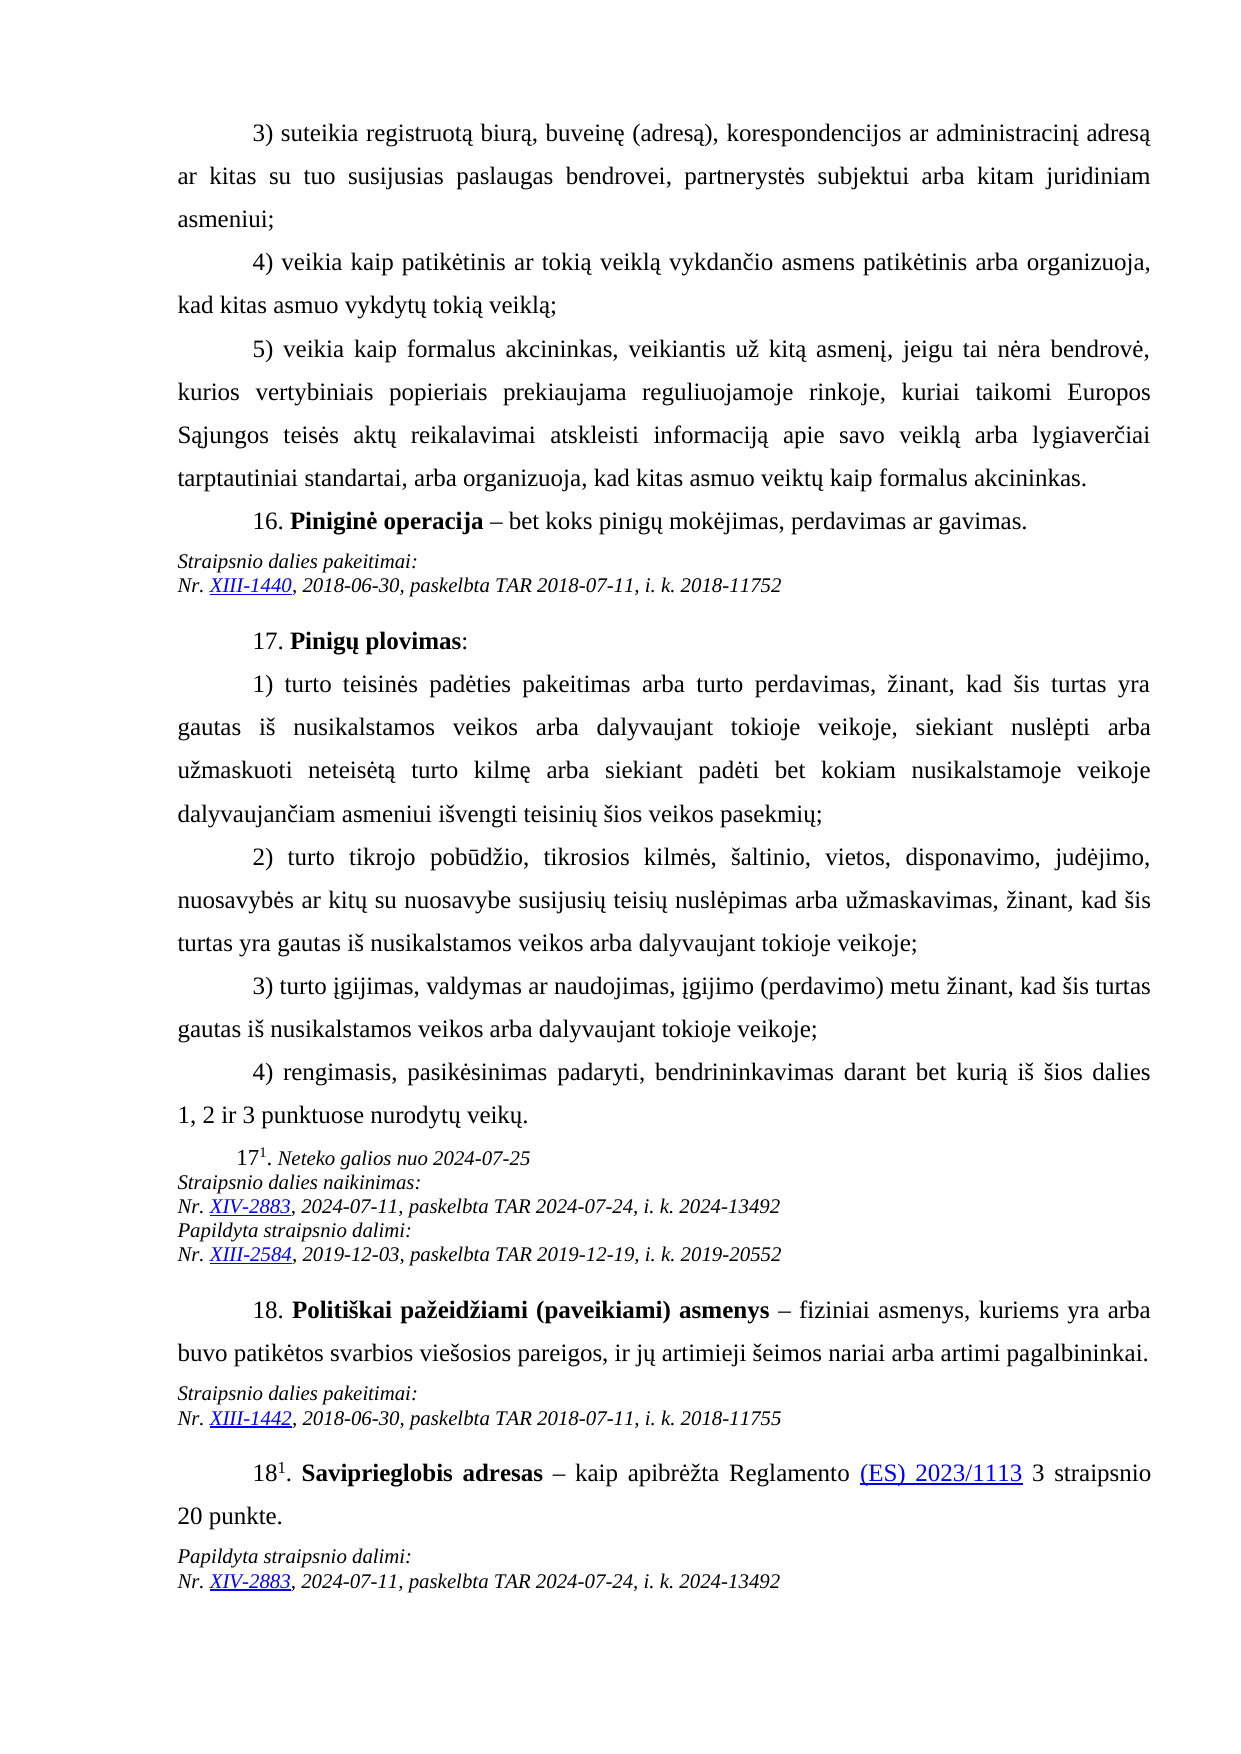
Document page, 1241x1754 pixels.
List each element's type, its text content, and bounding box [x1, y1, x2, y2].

text 3) suteikia registruotą biurą, buveinę (adresą), korespondencijos ar administracinį adresą ar kitas su tuo susijusias paslaugas bendrovei, partnerystės subjektui arba kitam juridiniam asmeniui; [177, 118, 1152, 233]
text 4) veikia kaip patikėtinis ar tokią veiklą vykdančio asmens patikėtinis arba organizuoja, kad kitas asmuo vykdytų tokią veiklą; [177, 247, 1152, 319]
text 2) turto tikrojo pobūdžio, tikrosios kilmės, šaltinio, vietos, disponavimo, judėjimo, nuosavybės ar kitų su nuosavybe susijusių teisių nuslėpimas arba užmaskavimas, žinant, kad šis turtas yra gautas iš nusikalstamos veikos arba dalyvaujant tokioje veikoje; [177, 842, 1152, 957]
text Papildyta straipsnio dalimi: [177, 1218, 1152, 1242]
text 16. Piniginė operacija – bet koks pinigų mokėjimas, perdavimas ar gavimas. [177, 506, 1152, 535]
text 5) veikia kaip formalus akcininkas, veikiantis už kitą asmenį, jeigu tai nėra bendrovė, kurios vertybiniais popieriais prekiaujama reguliuojamoje rinkoje, kuriai taikomi Europos Sąjungos teisės aktų reikalavimai atskleisti informaciją apie savo veiklą arba lygiaverčiai tarptautiniai standartai, arba organizuoja, kad kitas asmuo veiktų kaip formalus akcininkas. [177, 334, 1152, 492]
text Nr. XIII-2584, 2019-12-03, paskelbta TAR 2019-12-19, i. k. 2019-20552 [177, 1242, 1152, 1266]
text Straipsnio dalies naikinimas: [177, 1170, 1152, 1194]
text 181. Saviprieglobis adresas – kaip apibrėžta Reglamento (ES) 2023/1113 3 straipsnio 20 punkte. [177, 1458, 1152, 1530]
text 1) turto teisinės padėties pakeitimas arba turto perdavimas, žinant, kad šis turtas yra gautas iš nusikalstamos veikos arba dalyvaujant tokioje veikoje, siekiant nuslėpti arba užmaskuoti neteisėtą turto kilmę arba siekiant padėti bet kokiam nusikalstamoje veikoje dalyvaujančiam asmeniui išvengti teisinių šios veikos pasekmių; [177, 669, 1152, 827]
text Straipsnio dalies pakeitimai: [177, 549, 1152, 573]
text Straipsnio dalies pakeitimai: [177, 1381, 1152, 1405]
text Nr. XIV-2883, 2024-07-11, paskelbta TAR 2024-07-24, i. k. 2024-13492 [177, 1568, 1152, 1593]
text Nr. XIII-1442, 2018-06-30, paskelbta TAR 2018-07-11, i. k. 2018-11755 [177, 1405, 1152, 1429]
text Nr. XIV-2883, 2024-07-11, paskelbta TAR 2024-07-24, i. k. 2024-13492 [177, 1194, 1152, 1218]
text 3) turto įgijimas, valdymas ar naudojimas, įgijimo (perdavimo) metu žinant, kad šis turtas gautas iš nusikalstamos veikos arba dalyvaujant tokioje veikoje; [177, 971, 1152, 1043]
text Papildyta straipsnio dalimi: [177, 1544, 1152, 1568]
text 18. Politiškai pažeidžiami (paveikiami) asmenys – fiziniai asmenys, kuriems yra arba buvo patikėtos svarbios viešosios pareigos, ir jų artimieji šeimos nariai arba artimi pagalbininkai. [177, 1295, 1152, 1367]
text 171. Neteko galios nuo 2024-07-25 [177, 1144, 1152, 1170]
text Nr. XIII-1440, 2018-06-30, paskelbta TAR 2018-07-11, i. k. 2018-11752 [177, 573, 1152, 597]
text 17. Pinigų plovimas: [177, 626, 1152, 655]
text 4) rengimasis, pasikėsinimas padaryti, bendrininkavimas darant bet kurią iš šios dalies 1, 2 ir 3 punktuose nurodytų veikų. [177, 1057, 1152, 1129]
